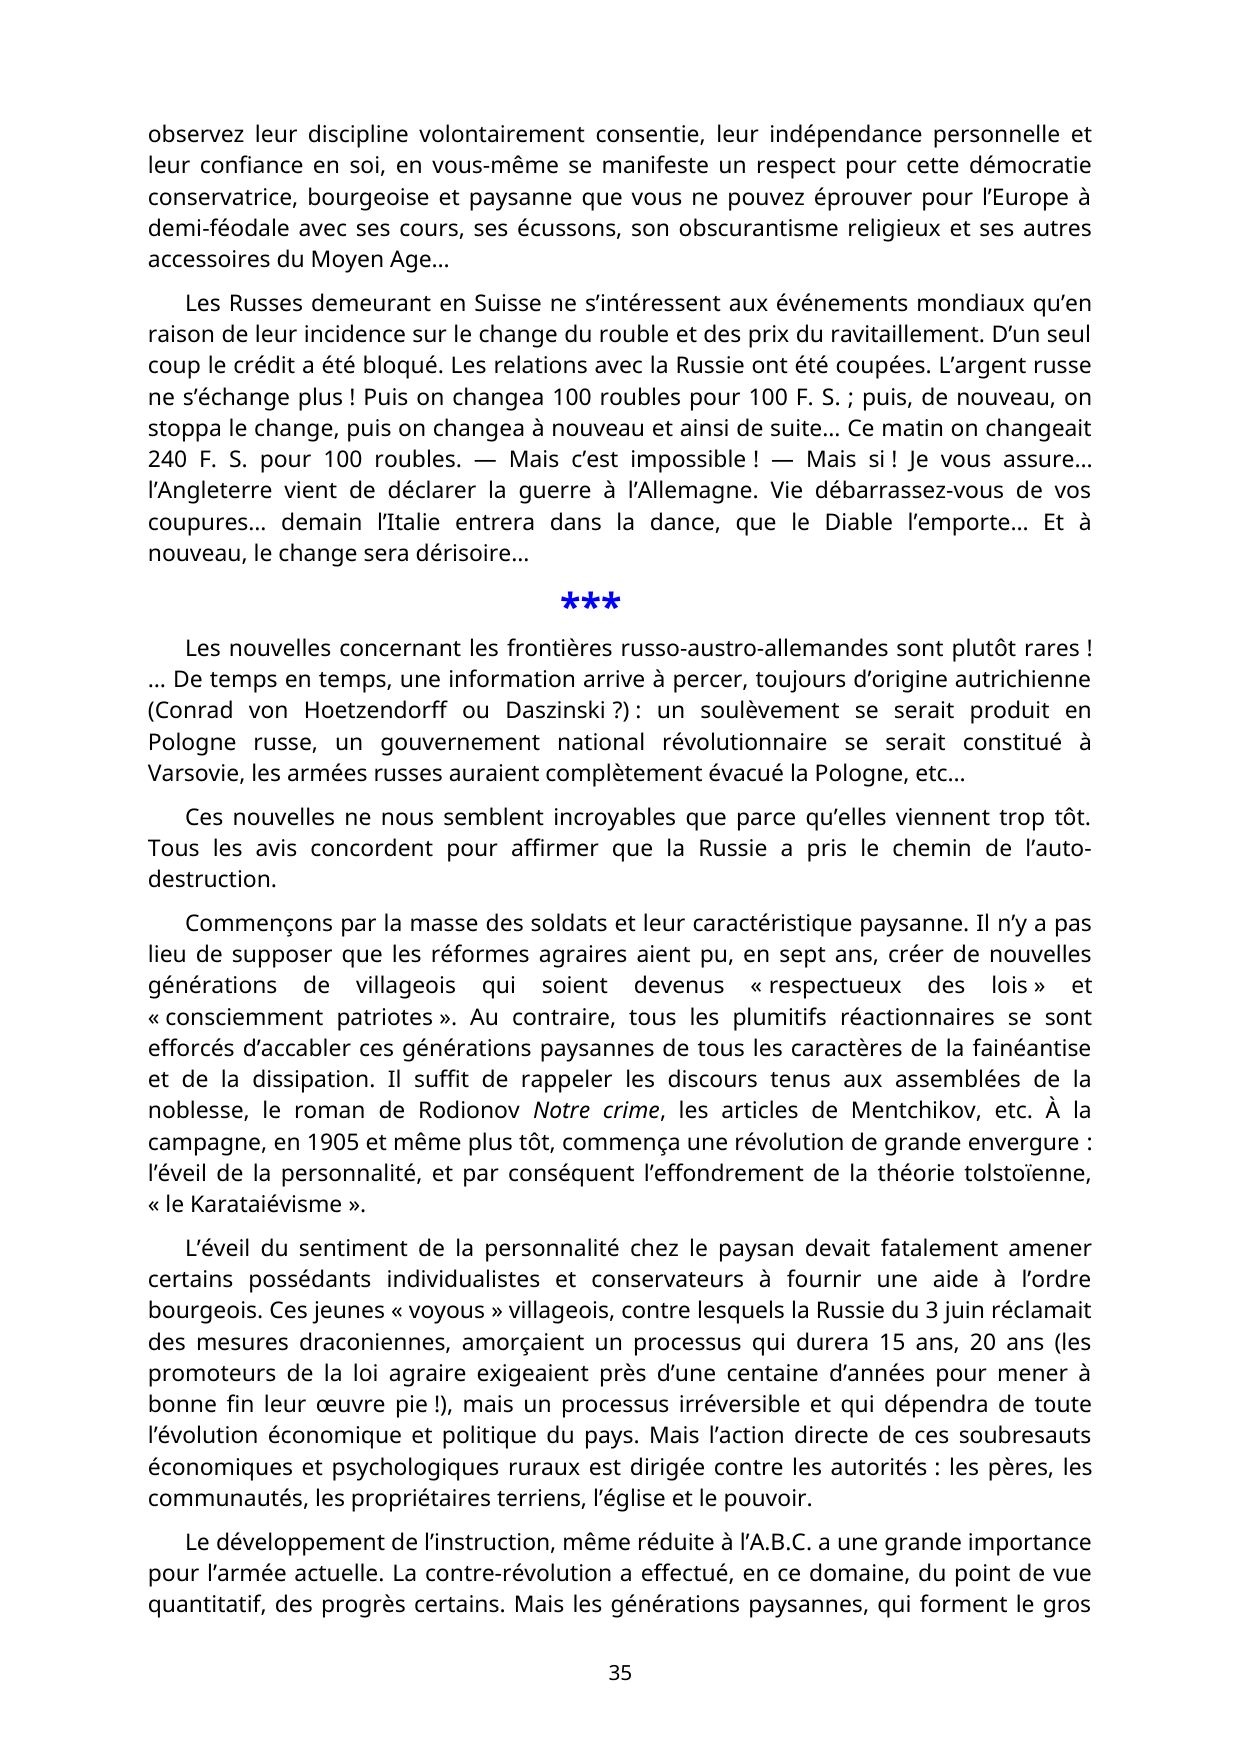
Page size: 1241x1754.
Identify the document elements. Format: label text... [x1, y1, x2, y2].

text Les nouvelles concernant les frontières russo-austro-allemandes sont plutôt rares !… De temps en temps, une information arrive à percer, toujours d’origine autrichienne (Conrad von Hoetzendorff ou Daszinski ?) : un soulèvement se serait produit en Pologne russe, un gouvernement national révolutionnaire se serait constitué à Varsovie, les armées russes auraient complètement évacué la Pologne, etc… [148, 632, 1093, 788]
text observez leur discipline volontairement consentie, leur indépendance personnelle et leur confiance en soi, en vous-même se manifeste un respect pour cette démocratie conservatrice, bourgeoise et paysanne que vous ne pouvez éprouver pour l’Europe à demi-féodale avec ses cours, ses écussons, son obscurantisme religieux et ses autres accessoires du Moyen Age… [148, 118, 1093, 274]
text L’éveil du sentiment de la personnalité chez le paysan devait fatalement amener certains possédants individualistes et conservateurs à fournir une aide à l’ordre bourgeois. Ces jeunes « voyous » villageois, contre lesquels la Russie du 3 juin réclamait des mesures draconiennes, amorçaient un processus qui durera 15 ans, 20 ans (les promoteurs de la loi agraire exigeaient près d’une centaine d’années pour mener à bonne fin leur œuvre pie !), mais un processus irréversible et qui dépendra de toute l’évolution économique et politique du pays. Mais l’action directe de ces soubresauts économiques et psychologiques ruraux est dirigée contre les autorités : les pères, les communautés, les propriétaires terriens, l’église et le pouvoir. [148, 1232, 1093, 1513]
text Le développement de l’instruction, même réduite à l’A.B.C. a une grande importance pour l’armée actuelle. La contre-révolution a effectué, en ce domaine, du point de vue quantitatif, des progrès certains. Mais les générations paysannes, qui forment le gros [148, 1525, 1093, 1619]
text Les Russes demeurant en Suisse ne s’intéressent aux événements mondiaux qu’en raison de leur incidence sur le change du rouble et des prix du ravitaillement. D’un seul coup le crédit a été bloqué. Les relations avec la Russie ont été coupées. L’argent russe ne s’échange plus ! Puis on changea 100 roubles pour 100 F. S. ; puis, de nouveau, on stoppa le change, puis on changea à nouveau et ainsi de suite… Ce matin on changeait 240 F. S. pour 100 roubles. — Mais c’est impossible ! — Mais si ! Je vous assure… l’Angleterre vient de déclarer la guerre à l’Allemagne. Vie débarrassez-vous de vos coupures… demain l’Italie entrera dans la dance, que le Diable l’emporte… Et à nouveau, le change sera dérisoire… [148, 287, 1093, 568]
text Ces nouvelles ne nous semblent incroyables que parce qu’elles viennent trop tôt. Tous les avis concordent pour affirmer que la Russie a pris le chemin de l’auto-destruction. [148, 800, 1093, 894]
text Commençons par la masse des soldats et leur caractéristique paysanne. Il n’y a pas lieu de supposer que les réformes agraires aient pu, en sept ans, créer de nouvelles générations de villageois qui soient devenus « respectueux des lois » et « consciemment patriotes ». Au contraire, tous les plumitifs réactionnaires se sont efforcés d’accabler ces générations paysannes de tous les caractères de la fainéantise et de la dissipation. Il suffit de rappeler les discours tenus aux assemblées de la noblesse, le roman de Rodionov Notre crime, les articles de Mentchikov, etc. À la campagne, en 1905 et même plus tôt, commença une révolution de grande envergure : l’éveil de la personnalité, et par conséquent l’effondrement de la théorie tolstoïenne, « le Karataiévisme ». [148, 907, 1093, 1219]
text *** [88, 581, 1093, 632]
